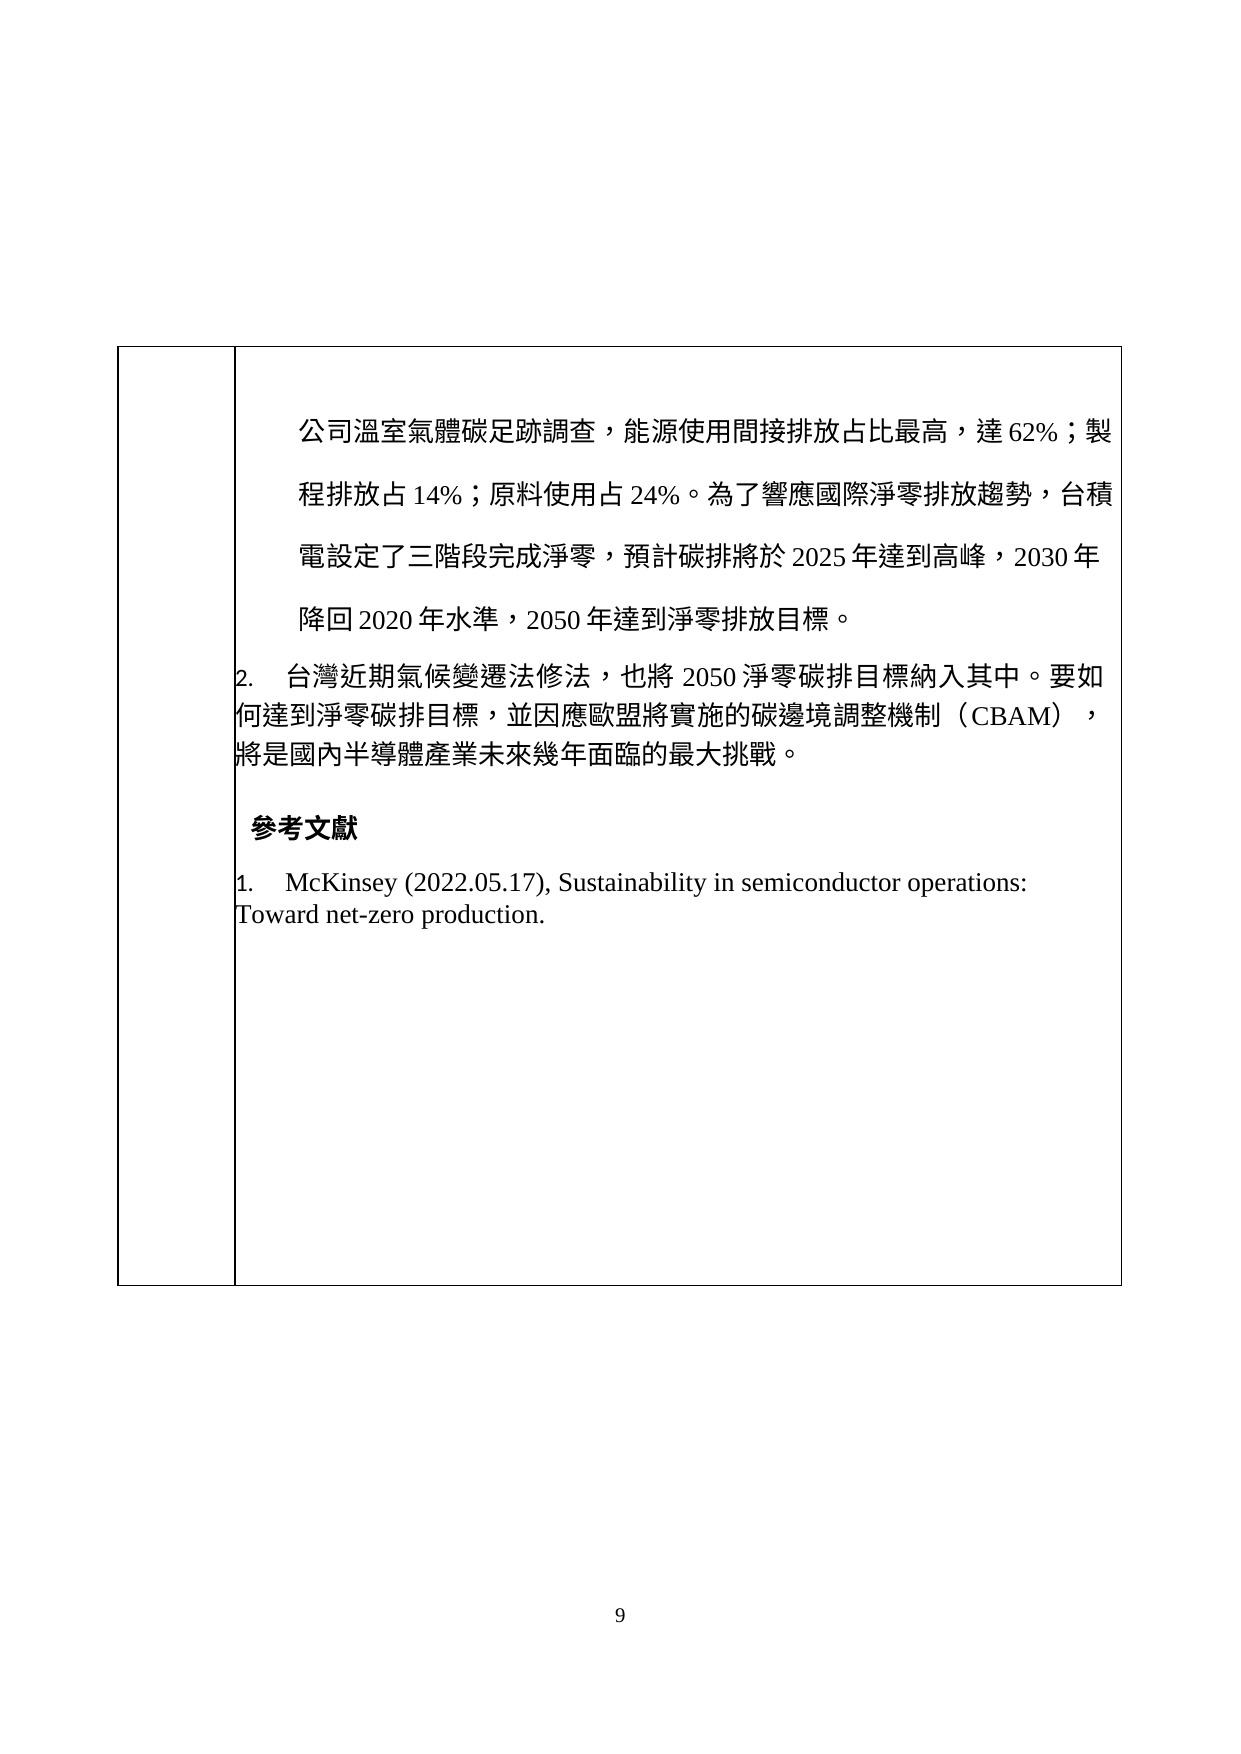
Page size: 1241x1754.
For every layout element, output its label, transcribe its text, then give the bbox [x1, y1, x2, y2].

table_header 根據McKinsey公司發表的最新報告Sustainability in semiconductor operations: Toward net-zero production，半導體產業需要創新思維與投入新技術研發，以及整體供應鏈廠商的全面參與，才能穩健邁向淨零排放。 因應國際淨零排放趨勢，部分半導體企業已承諾中長期節能減碳目標，例如英飛凌(Infineon) 計劃到2025年將溫室氣體排放量比2019年的基線減少70%，並希望在2030年底前實現碳中和。英特爾(Intel)承諾到2040年實現溫室氣體淨零排放，並訂定在2030年實現100%再生能源電力的目標。此外，企業除了自身減碳外，其產品供應鏈的排放減量日益受到重視。包括Apple、Google和微軟在內的半導體產業終端客戶已經承諾其整個供應鏈實現淨零排放，並為實現目標設定積極的時間表。 半導體製程中，約80%溫室氣體排放來自直接溫室氣體排放(範疇1)及外購電力、熱或蒸汽之能源利用間接排放(範疇2) (圖1)，且以範疇2的占比最高，排放來源包括： 大量的製程機台設備，如蝕刻機、離子佈植機和高溫爐等。 需要溫度及濕度控制且有效過濾微塵的大型潔淨無塵室。 廣泛的半導體業附屬製造無塵室區(SubFab)設備，如廢氣減排系統、排氣泵、冰水機、純水淨化設備等。 圖1、半導體業的溫室氣體排放來源分布 McKinsey報告指出，隨著半導體奈米製程科技進步，產品規格不斷微縮，生產設施的能源需求預計將大幅上升，主要原因是製程氣體包括PFCs、HFCs、NF3和N2O使用量隨著節點大小的縮小而持續攀升，這些氣體都具有很高的全球暖化潛勢 (GWP)與生命週期，如圖2所示。此外，其他間接溫室氣體排放(範疇3)，例如供應商、化學品和原材料，或來自到客戶設施的運輸等，通常約佔晶圓廠溫室氣體排放量的20%。 圖2、半導體業製程氣體之溫室氣體排放潛勢與生命週期 為了降低半導體業溫室氣體排放並加速脫碳，McKinsey報告提出以下三項應優先改善的重點。 降低能源消耗： 降低製程設備能源使用：藉由現有設備系統的改善和製程排程管理的整合，發展先進品質/設備/製程控制的智能化解決方案，動態針對生產中的異常狀況進行避免、預警、管理或補償，快速並即時的將製程重新調節穩定，避免因異常或無效率情況所產生的額外能源消費。 降低公用設備能源使用：通過各種節能措施減少能源使用，例如提高建築物的能源效率，以LED取代現有照明，或通過降低氣壓、增加濕度、限制未使用區域的空氣交換或消除供氣管道的洩漏來改善無塵室的能源消耗。 優化能源供應： 全球半導體業已紛紛加入RE100倡議，承諾要100%更換為再生能源，無論是在全球、美國或歐洲，企業都簽署比往年更多的再生能源採購案。然而，在部分亞洲國家，受限再生能源裝置容量偏低或市場交易發展尚未成熟，再生能源採購仍具有挑戰性。 半導體業可以通過提高能源使用效率或改用綠色氫等替代燃料來降低廠內非再生能源的使用量。 減少製程氣體排放： 製程改善：可透過製程參數(如溫度和反應室壓力)優化降低排放量。業者應與設備供應商合作，在共同追求降低操作成本、提升生產良率的同時，優化能源使用效率。 使用替代化學品：可以透過改用環境衝擊較小的化學品來降低排放。半導體業應強調減少溫室氣體排放是與供應商溝通時的首要任務，並和供應商共同擬定製程氣體替代路線圖或共同開發替代方案。 製程氣體減排：在短、中期內，減排將是降低製程氣體排放的主要手段，包括在使用端(point-of-use, POU)、區域(point-of-area, POA)和整廠的減排系統，設法解決廠區空間限制，並在不影響生產的情況下，定期維護與獲得系統效率認證。 製程氣體回收：通過薄膜分離、低溫回收、吸附等多種方式捕獲未利用的製程氣體和副產品，再純化作為二次使用。 為了幫助半導體產業達成淨零排放的關鍵挑戰，McKinsey報告指出各晶圓廠可以採取下列步驟來加速脫碳： 明確盤點其範疇1、2 和3的溫室氣體排放。 設定短期和長期溫室氣體減量目標。 與外部合作夥伴(上下游廠商)共同開發創新技術，整合科技發展概念，估計其預期成本和衝擊。 進行邊際減量成本曲線分析(如圖3)，作為短、中、長期脫碳工作的路線圖。 圖3、半導體業邊際減量成本曲線 結論與建議 針對McKinsey公司的Sustainability in semiconductor operations: Toward net-zero production報告提出以下之評析： 我國半導體業正積極面對淨零議題。以台積電(TSMC)為例，根據該公司溫室氣體碳足跡調查，能源使用間接排放占比最高，達62%；製程排放占14%；原料使用占24%。為了響應國際淨零排放趨勢，台積電設定了三階段完成淨零，預計碳排將於2025年達到高峰，2030年降回2020年水準，2050年達到淨零排放目標。 台灣近期氣候變遷法修法，也將2050淨零碳排目標納入其中。要如何達到淨零碳排目標，並因應歐盟將實施的碳邊境調整機制（CBAM），將是國內半導體產業未來幾年面臨的最大挑戰。 參考文獻 McKinsey (2022.05.17), Sustainability in semiconductor operations: Toward net-zero production. [236, 848, 1121, 1284]
table_header 根據McKinsey公司發表的最新報告Sustainability in semiconductor operations: Toward net-zero production，半導體產業需要創新思維與投入新技術研發，以及整體供應鏈廠商的全面參與，才能穩健邁向淨零排放。 因應國際淨零排放趨勢，部分半導體企業已承諾中長期節能減碳目標，例如英飛凌(Infineon) 計劃到2025年將溫室氣體排放量比2019年的基線減少70%，並希望在2030年底前實現碳中和。英特爾(Intel)承諾到2040年實現溫室氣體淨零排放，並訂定在2030年實現100%再生能源電力的目標。此外，企業除了自身減碳外，其產品供應鏈的排放減量日益受到重視。包括Apple、Google和微軟在內的半導體產業終端客戶已經承諾其整個供應鏈實現淨零排放，並為實現目標設定積極的時間表。 半導體製程中，約80%溫室氣體排放來自直接溫室氣體排放(範疇1)及外購電力、熱或蒸汽之能源利用間接排放(範疇2) (圖1)，且以範疇2的占比最高，排放來源包括： 大量的製程機台設備，如蝕刻機、離子佈植機和高溫爐等。 需要溫度及濕度控制且有效過濾微塵的大型潔淨無塵室。 廣泛的半導體業附屬製造無塵室區(SubFab)設備，如廢氣減排系統、排氣泵、冰水機、純水淨化設備等。 圖1、半導體業的溫室氣體排放來源分布 McKinsey報告指出，隨著半導體奈米製程科技進步，產品規格不斷微縮，生產設施的能源需求預計將大幅上升，主要原因是製程氣體包括PFCs、HFCs、NF3和N2O使用量隨著節點大小的縮小而持續攀升，這些氣體都具有很高的全球暖化潛勢 (GWP)與生命週期，如圖2所示。此外，其他間接溫室氣體排放(範疇3)，例如供應商、化學品和原材料，或來自到客戶設施的運輸等，通常約佔晶圓廠溫室氣體排放量的20%。 圖2、半導體業製程氣體之溫室氣體排放潛勢與生命週期 為了降低半導體業溫室氣體排放並加速脫碳，McKinsey報告提出以下三項應優先改善的重點。 降低能源消耗： 降低製程設備能源使用：藉由現有設備系統的改善和製程排程管理的整合，發展先進品質/設備/製程控制的智能化解決方案，動態針對生產中的異常狀況進行避免、預警、管理或補償，快速並即時的將製程重新調節穩定，避免因異常或無效率情況所產生的額外能源消費。 降低公用設備能源使用：通過各種節能措施減少能源使用，例如提高建築物的能源效率，以LED取代現有照明，或通過降低氣壓、增加濕度、限制未使用區域的空氣交換或消除供氣管道的洩漏來改善無塵室的能源消耗。 優化能源供應： 全球半導體業已紛紛加入RE100倡議，承諾要100%更換為再生能源，無論是在全球、美國或歐洲，企業都簽署比往年更多的再生能源採購案。然而，在部分亞洲國家，受限再生能源裝置容量偏低或市場交易發展尚未成熟，再生能源採購仍具有挑戰性。 半導體業可以通過提高能源使用效率或改用綠色氫等替代燃料來降低廠內非再生能源的使用量。 減少製程氣體排放： 製程改善：可透過製程參數(如溫度和反應室壓力)優化降低排放量。業者應與設備供應商合作，在共同追求降低操作成本、提升生產良率的同時，優化能源使用效率。 使用替代化學品：可以透過改用環境衝擊較小的化學品來降低排放。半導體業應強調減少溫室氣體排放是與供應商溝通時的首要任務，並和供應商共同擬定製程氣體替代路線圖或共同開發替代方案。 製程氣體減排：在短、中期內，減排將是降低製程氣體排放的主要手段，包括在使用端(point-of-use, POU)、區域(point-of-area, POA)和整廠的減排系統，設法解決廠區空間限制，並在不影響生產的情況下，定期維護與獲得系統效率認證。 製程氣體回收：通過薄膜分離、低溫回收、吸附等多種方式捕獲未利用的製程氣體和副產品，再純化作為二次使用。 為了幫助半導體產業達成淨零排放的關鍵挑戰，McKinsey報告指出各晶圓廠可以採取下列步驟來加速脫碳： 明確盤點其範疇1、2 和3的溫室氣體排放。 設定短期和長期溫室氣體減量目標。 與外部合作夥伴(上下游廠商)共同開發創新技術，整合科技發展概念，估計其預期成本和衝擊。 進行邊際減量成本曲線分析(如圖3)，作為短、中、長期脫碳工作的路線圖。 圖3、半導體業邊際減量成本曲線 結論與建議 針對McKinsey公司的Sustainability in semiconductor operations: Toward net-zero production報告提出以下之評析： 我國半導體業正積極面對淨零議題。以台積電(TSMC)為例，根據該公司溫室氣體碳足跡調查，能源使用間接排放占比最高，達62%；製程排放占14%；原料使用占24%。為了響應國際淨零排放趨勢，台積電設定了三階段完成淨零，預計碳排將於2025年達到高峰，2030年降回2020年水準，2050年達到淨零排放目標。 台灣近期氣候變遷法修法，也將2050淨零碳排目標納入其中。要如何達到淨零碳排目標，並因應歐盟將實施的碳邊境調整機制（CBAM），將是國內半導體產業未來幾年面臨的最大挑戰。 參考文獻 McKinsey (2022.05.17), Sustainability in semiconductor operations: Toward net-zero production. [236, 347, 1121, 638]
